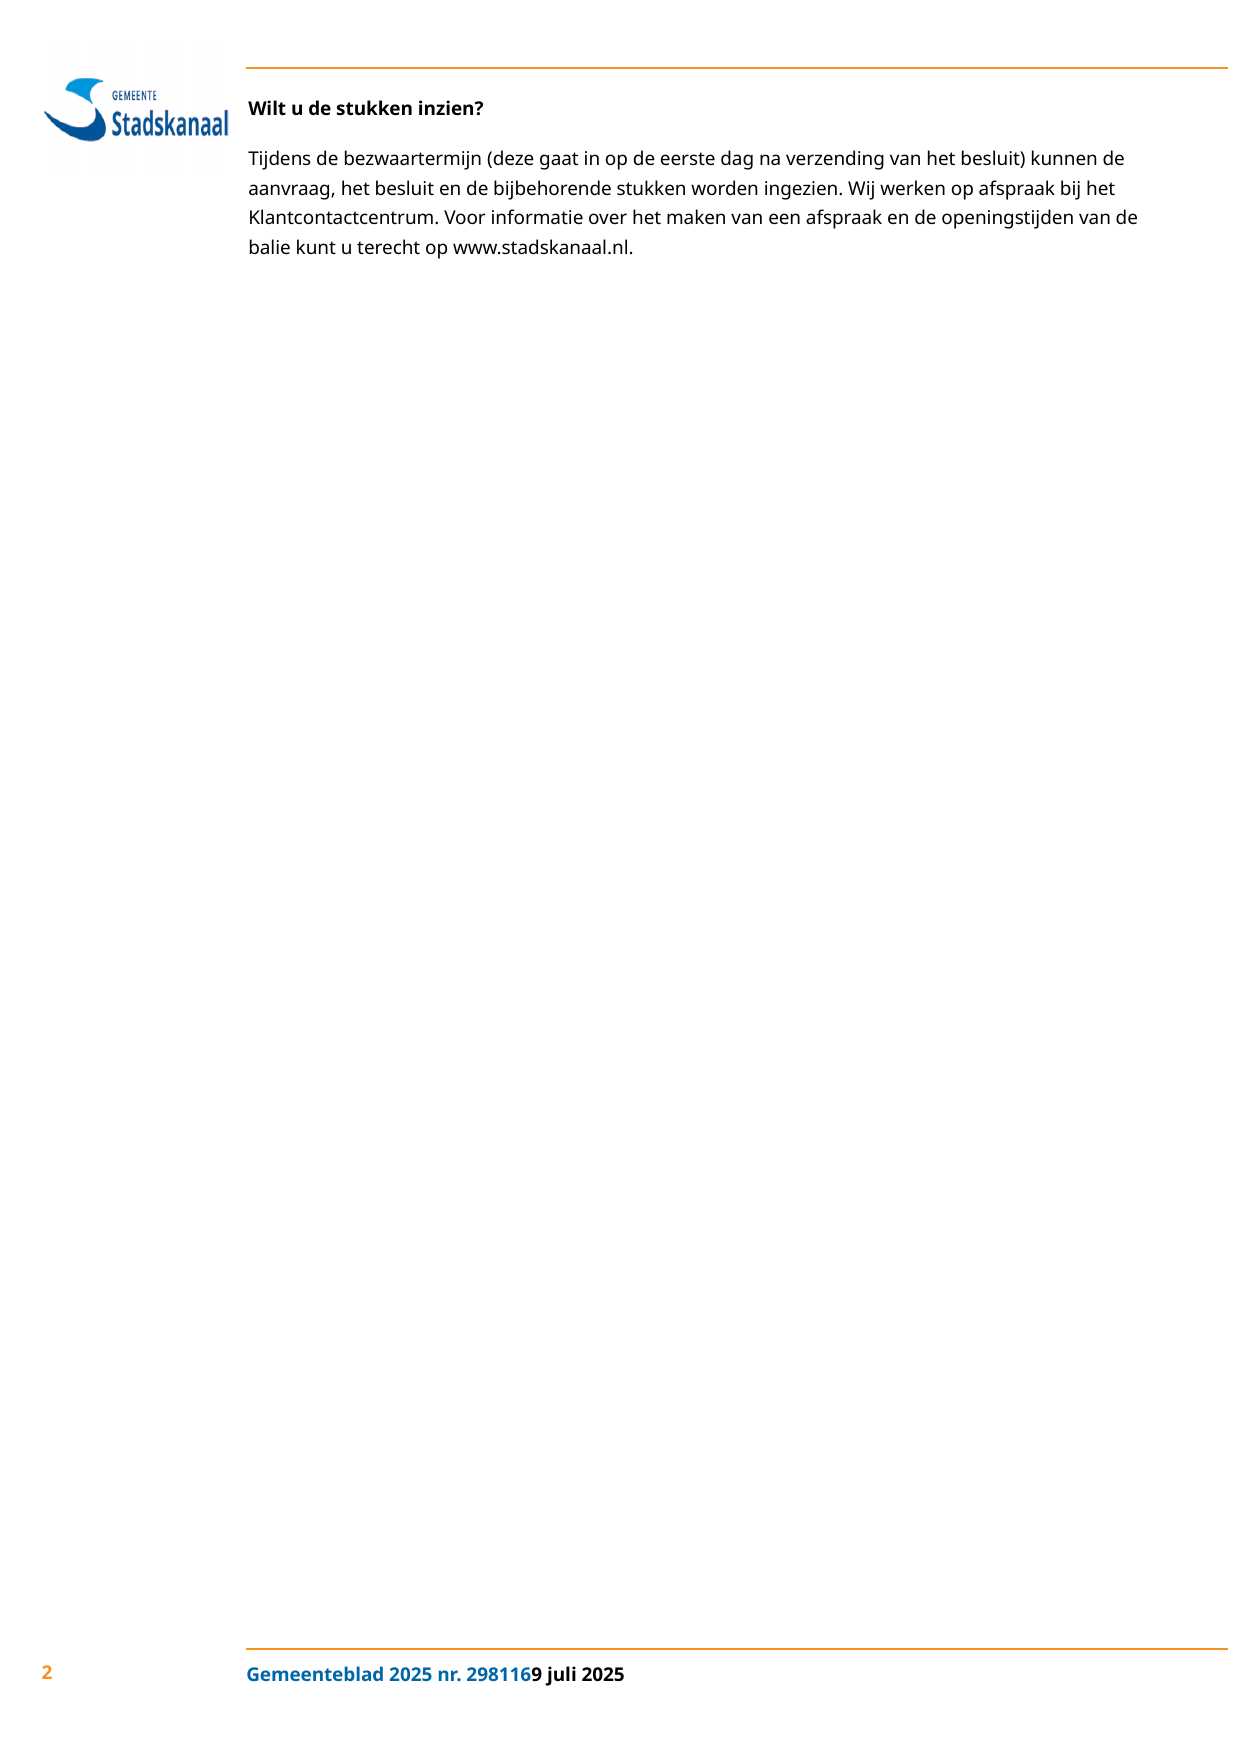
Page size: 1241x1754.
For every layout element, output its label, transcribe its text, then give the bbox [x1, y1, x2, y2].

picture [41, 47, 231, 172]
text Tijdens de bezwaartermijn (deze gaat in op de eerste dag na verzending van het besluit) kunnen de aanvraag, het besluit en de bijbehorende stukken worden ingezien. Wij werken op afspraak bij het Klantcontactcentrum. Voor informatie over het maken van een afspraak en de openingstijden van de balie kunt u terecht op www.stadskanaal.nl. [248, 145, 1152, 260]
text Wilt u de stukken inzien? [248, 95, 1152, 121]
